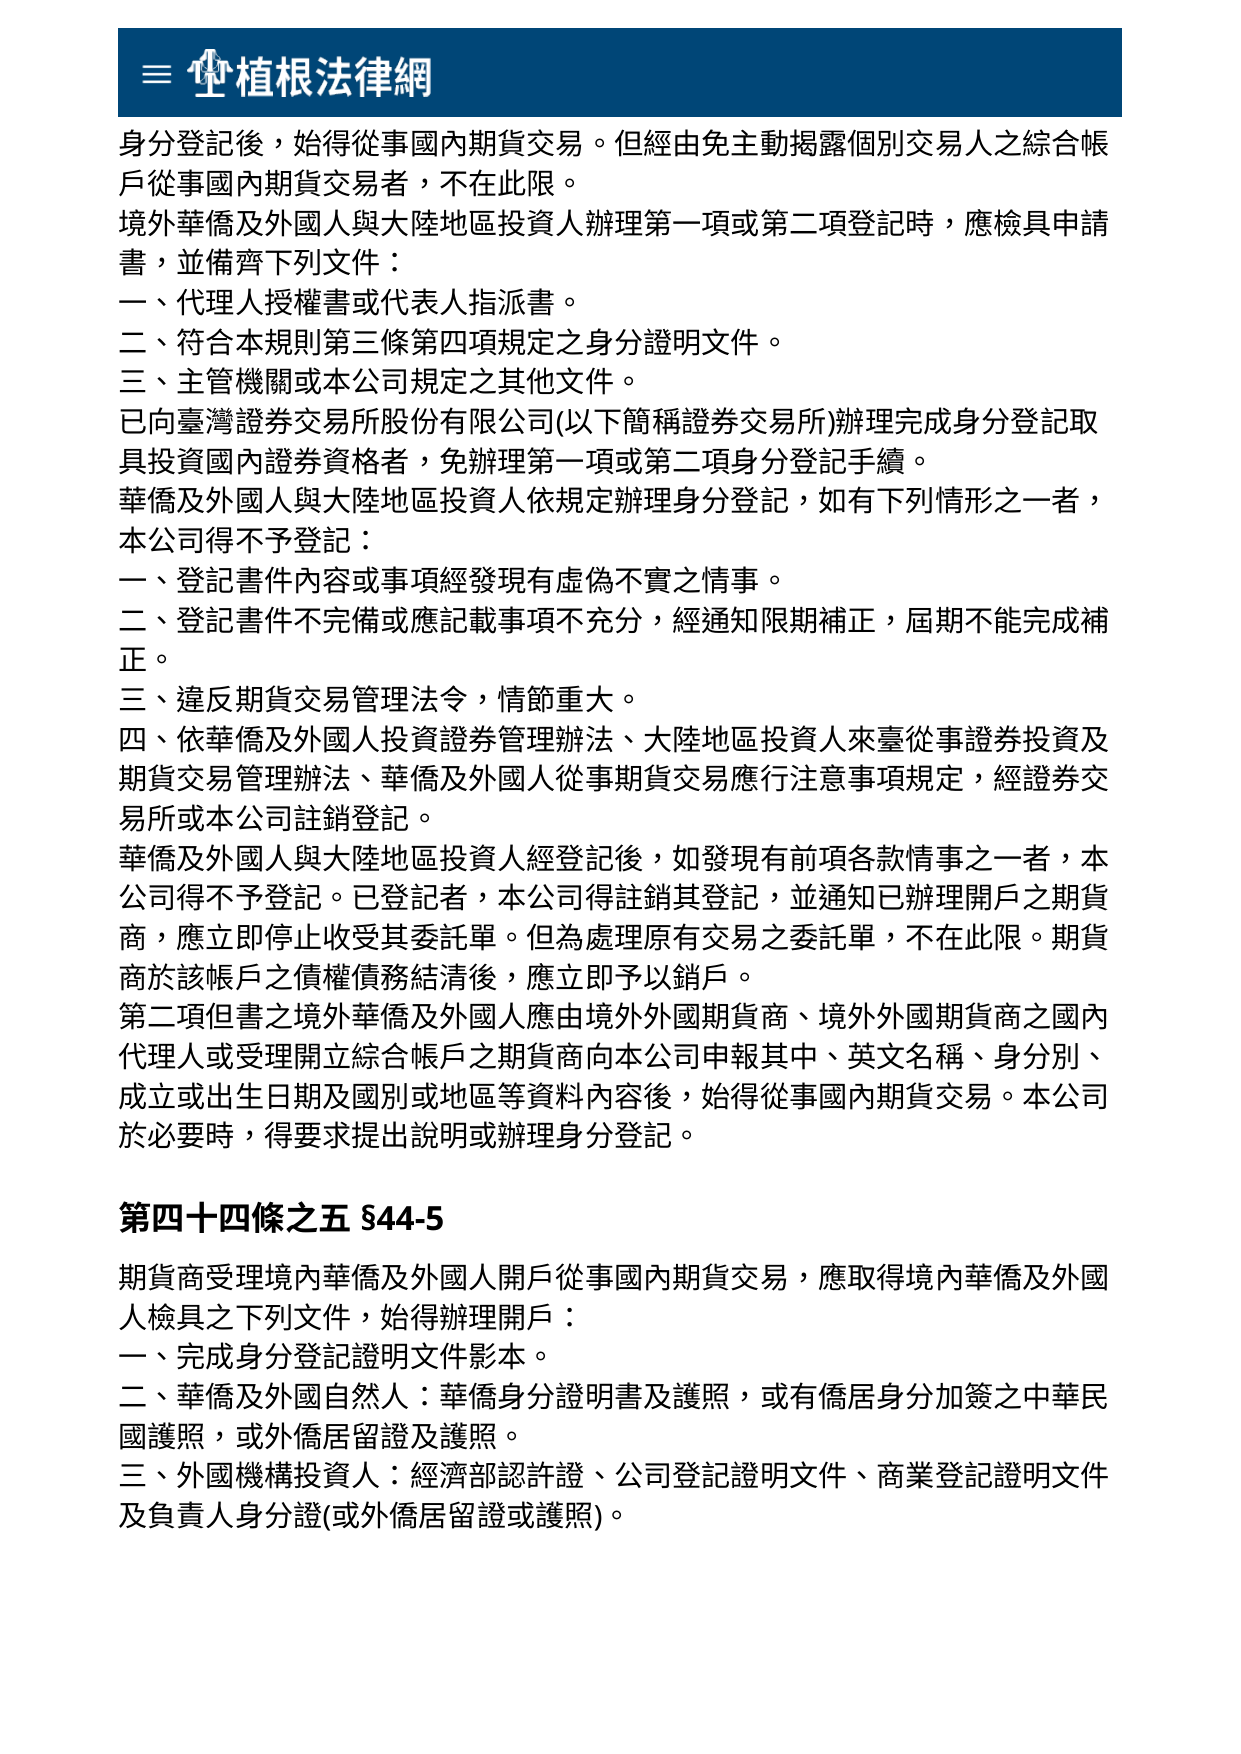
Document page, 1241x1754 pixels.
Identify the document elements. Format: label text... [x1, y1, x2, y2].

text 境外華僑及外國人與大陸地區投資人辦理第一項或第二項登記時，應檢具申請書，並備齊下列文件： [118, 203, 1122, 282]
text 已向臺灣證券交易所股份有限公司(以下簡稱證券交易所)辦理完成身分登記取具投資國內證券資格者，免辦理第一項或第二項身分登記手續。 [118, 401, 1122, 481]
text 三、違反期貨交易管理法令，情節重大。 [118, 679, 1122, 719]
text 第四十四條之五 §44-5 [118, 1195, 1122, 1241]
text 二、華僑及外國自然人：華僑身分證明書及護照，或有僑居身分加簽之中華民國護照，或外僑居留證及護照。 [118, 1376, 1122, 1456]
text 華僑及外國人與大陸地區投資人經登記後，如發現有前項各款情事之一者，本公司得不予登記。已登記者，本公司得註銷其登記，並通知已辦理開戶之期貨商，應立即停止收受其委託單。但為處理原有交易之委託單，不在此限。期貨商於該帳戶之債權債務結清後，應立即予以銷戶。 [118, 838, 1122, 997]
picture [118, 28, 1122, 117]
text 身分登記後，始得從事國內期貨交易。但經由免主動揭露個別交易人之綜合帳戶從事國內期貨交易者，不在此限。 [118, 123, 1122, 203]
text 一、登記書件內容或事項經發現有虛偽不實之情事。 [118, 560, 1122, 600]
text 四、依華僑及外國人投資證券管理辦法、大陸地區投資人來臺從事證券投資及期貨交易管理辦法、華僑及外國人從事期貨交易應行注意事項規定，經證券交易所或本公司註銷登記。 [118, 719, 1122, 838]
text 三、外國機構投資人：經濟部認許證、公司登記證明文件、商業登記證明文件及負責人身分證(或外僑居留證或護照)。 [118, 1456, 1122, 1535]
text 二、符合本規則第三條第四項規定之身分證明文件。 [118, 322, 1122, 362]
text 華僑及外國人與大陸地區投資人依規定辦理身分登記，如有下列情形之一者，本公司得不予登記： [118, 481, 1122, 560]
text 期貨商受理境內華僑及外國人開戶從事國內期貨交易，應取得境內華僑及外國人檢具之下列文件，始得辦理開戶： [118, 1257, 1122, 1337]
text 二、登記書件不完備或應記載事項不充分，經通知限期補正，屆期不能完成補正。 [118, 600, 1122, 679]
text 三、主管機關或本公司規定之其他文件。 [118, 362, 1122, 401]
text 第二項但書之境外華僑及外國人應由境外外國期貨商、境外外國期貨商之國內代理人或受理開立綜合帳戶之期貨商向本公司申報其中、英文名稱、身分別、成立或出生日期及國別或地區等資料內容後，始得從事國內期貨交易。本公司於必要時，得要求提出說明或辦理身分登記。 [118, 997, 1122, 1155]
text 一、完成身分登記證明文件影本。 [118, 1337, 1122, 1376]
text 一、代理人授權書或代表人指派書。 [118, 282, 1122, 322]
